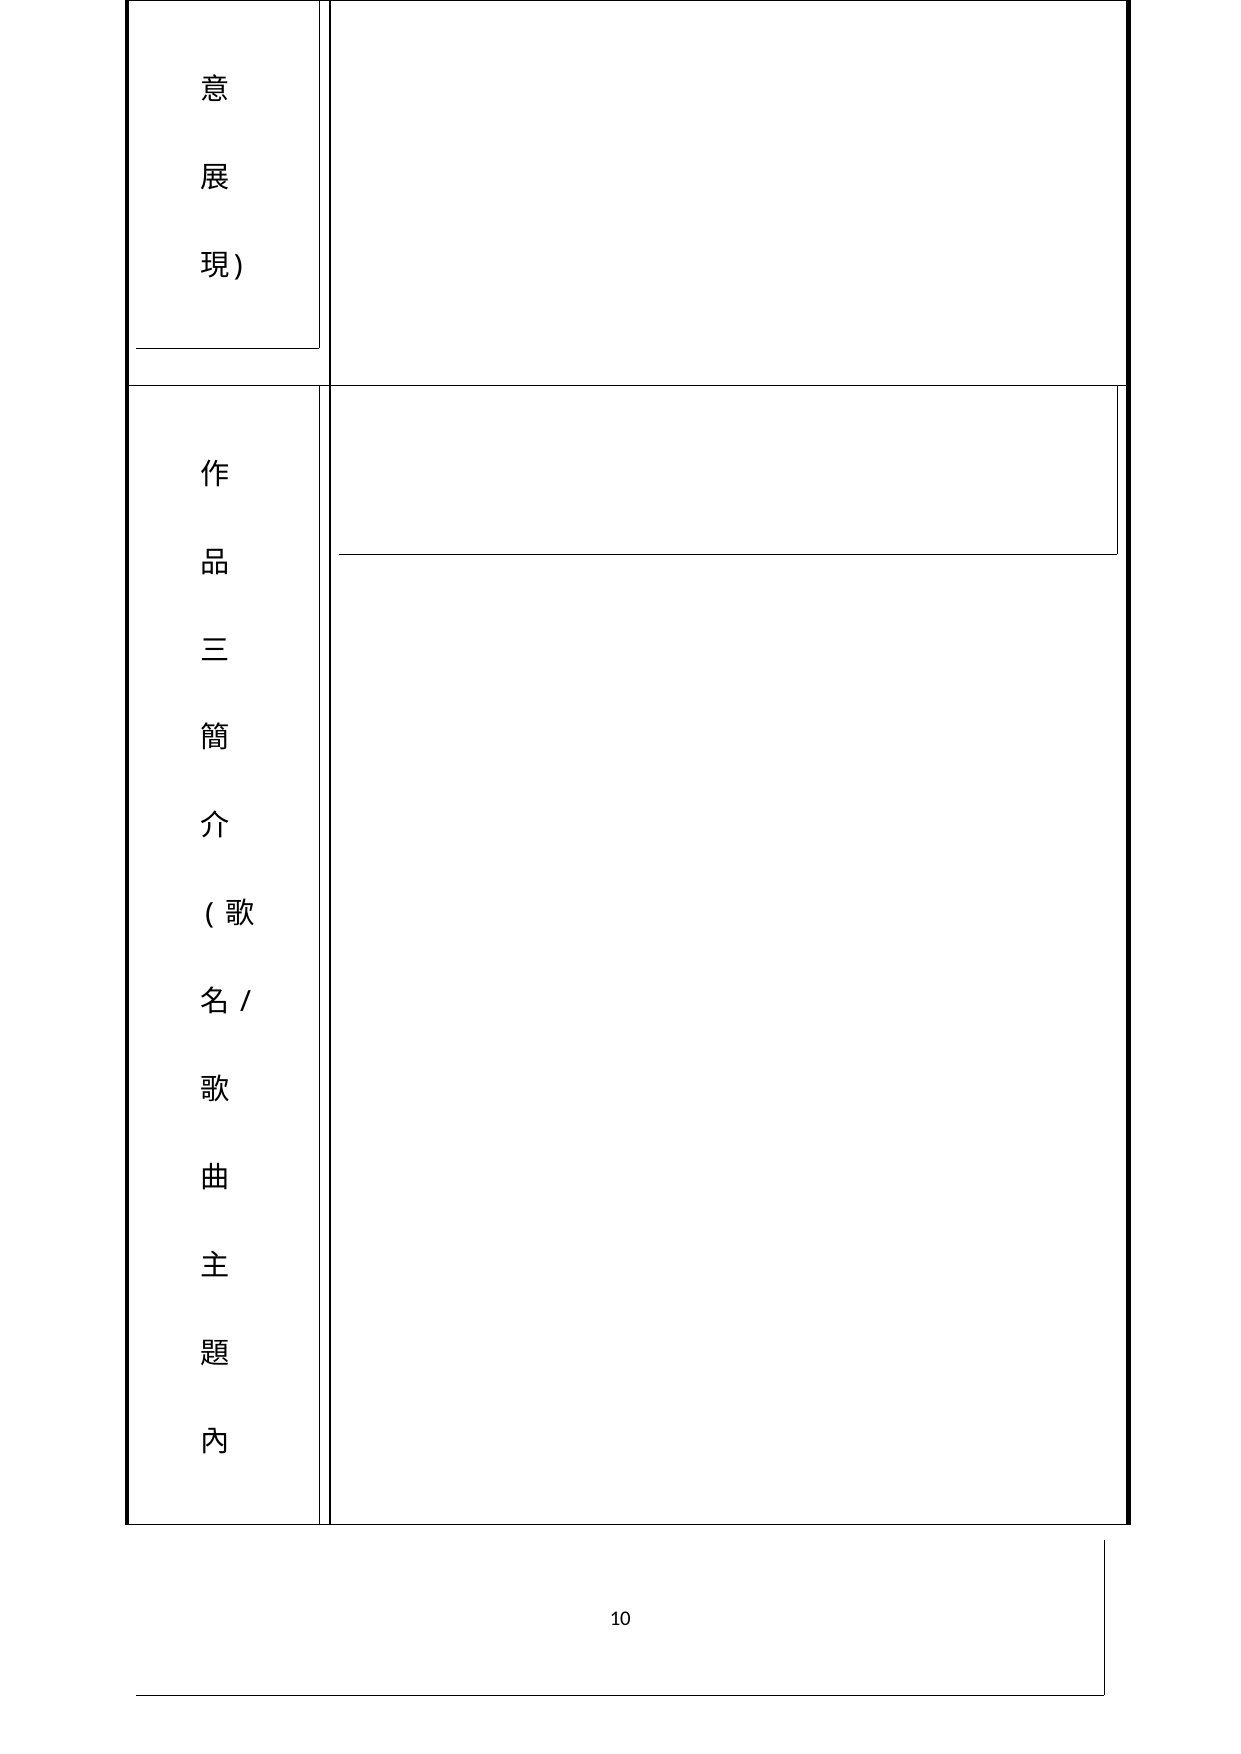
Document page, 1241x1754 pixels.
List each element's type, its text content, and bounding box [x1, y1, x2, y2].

table_cell 意展現) [129, 1, 329, 384]
table_cell [320, 386, 329, 1524]
table_cell 作品三簡介(歌名/歌曲主題內 [129, 386, 319, 1524]
table_cell [331, 1, 1126, 384]
table_cell [331, 386, 1126, 1524]
